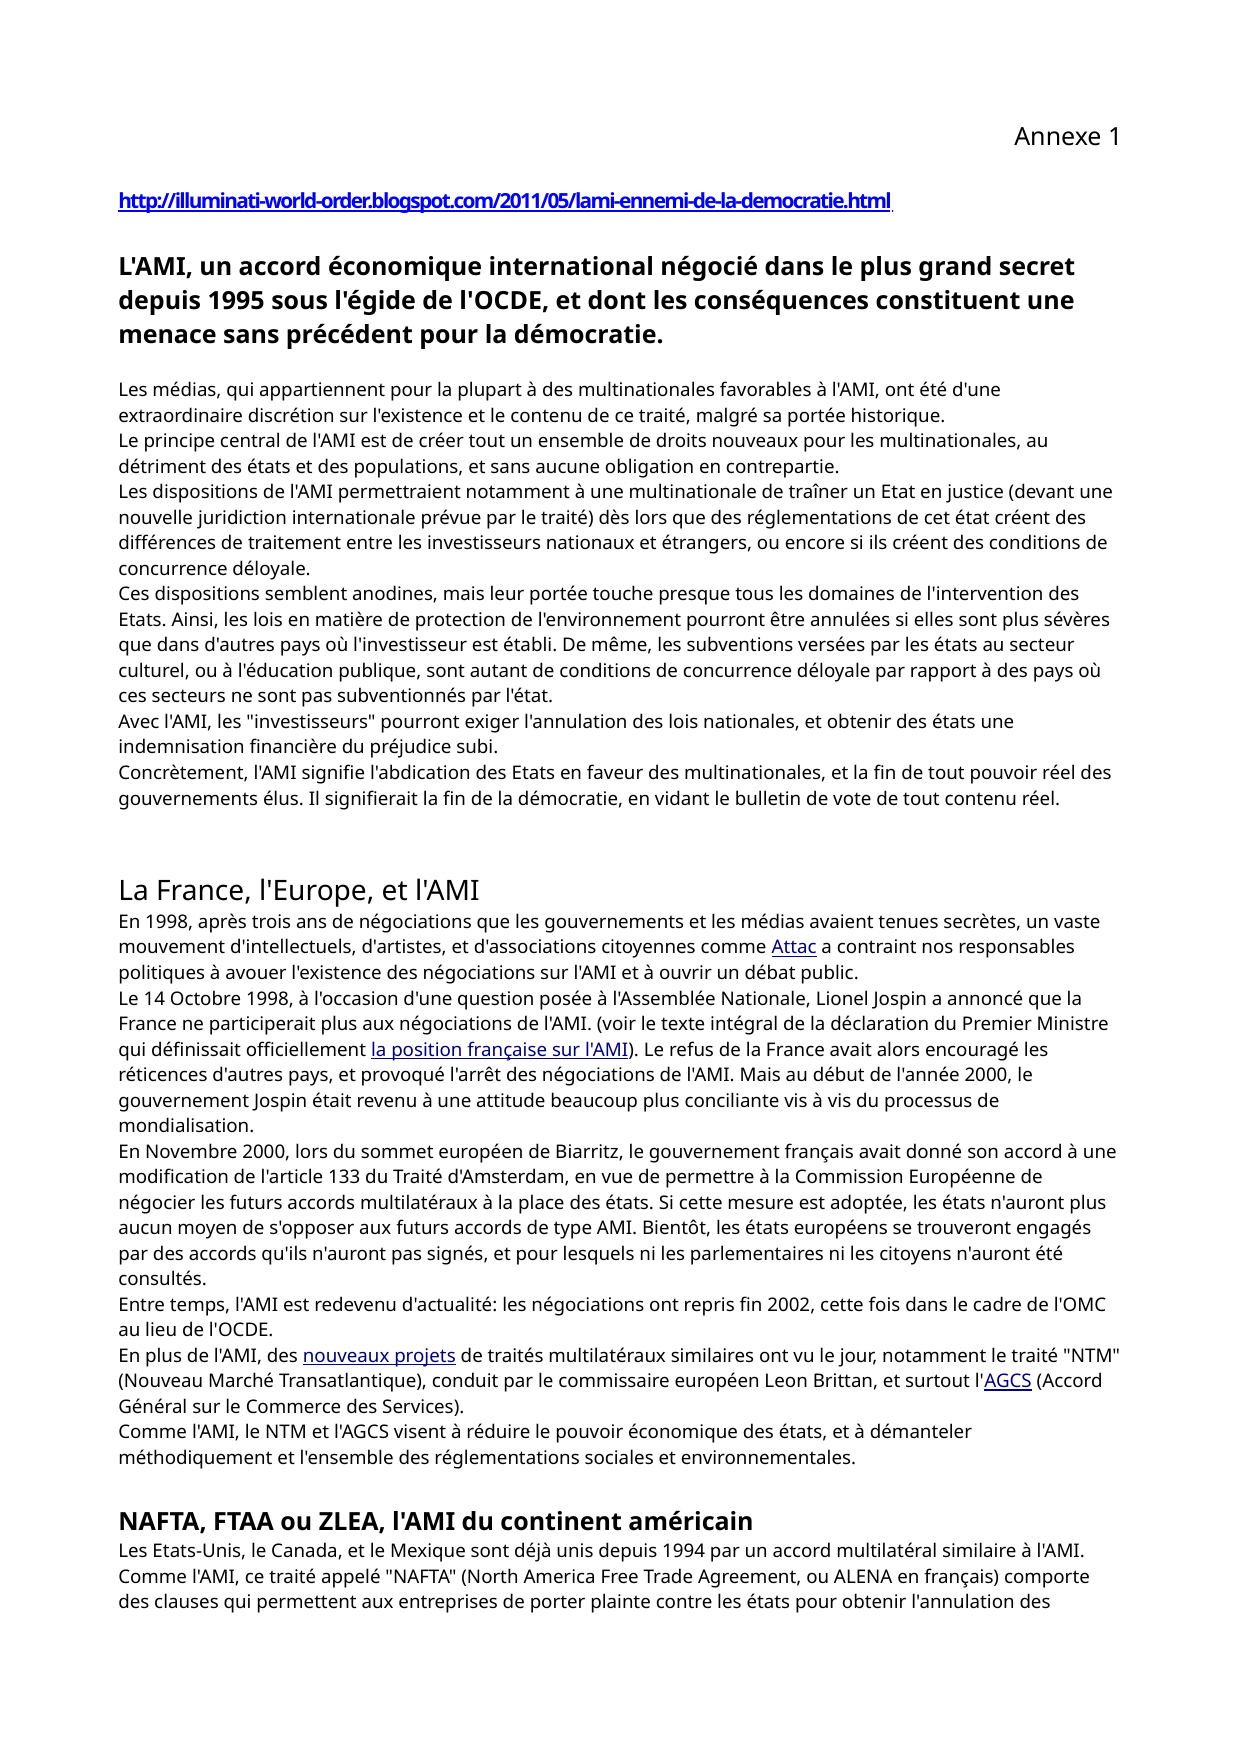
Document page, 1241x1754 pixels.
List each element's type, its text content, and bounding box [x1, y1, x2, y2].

text NAFTA, FTAA ou ZLEA, l'AMI du continent américain [118, 1504, 1122, 1538]
table_header http://illuminati-world-order.blogspot.com/2011/05/lami-ennemi-de-la-democratie.html L'AMI, un accord économique international négocié dans le plus grand secret depuis 1995 sous l'égide de l'OCDE, et dont les conséquences constituent une menace sans précédent pour la démocratie. Les médias, qui appartiennent pour la plupart à des multinationales favorables à l'AMI, ont été d'une extraordinaire discrétion sur l'existence et le contenu de ce traité, malgré sa portée historique. Le principe central de l'AMI est de créer tout un ensemble de droits nouveaux pour les multinationales, au détriment des états et des populations, et sans aucune obligation en contrepartie. Les dispositions de l'AMI permettraient notamment à une multinationale de traîner un Etat en justice (devant une nouvelle juridiction internationale prévue par le traité) dès lors que des réglementations de cet état créent des différences de traitement entre les investisseurs nationaux et étrangers, ou encore si ils créent des conditions de concurrence déloyale. Ces dispositions semblent anodines, mais leur portée touche presque tous les domaines de l'intervention des Etats. Ainsi, les lois en matière de protection de l'environnement pourront être annulées si elles sont plus sévères que dans d'autres pays où l'investisseur est établi. De même, les subventions versées par les états au secteur culturel, ou à l'éducation publique, sont autant de conditions de concurrence déloyale par rapport à des pays où ces secteurs ne sont pas subventionnés par l'état. Avec l'AMI, les "investisseurs" pourront exiger l'annulation des lois nationales, et obtenir des états une indemnisation financière du préjudice subi. Concrètement, l'AMI signifie l'abdication des Etats en faveur des multinationales, et la fin de tout pouvoir réel des gouvernements élus. Il signifierait la fin de la démocratie, en vidant le bulletin de vote de tout contenu réel. [118, 186, 1122, 810]
table_header La France, l'Europe, et l'AMI En 1998, après trois ans de négociations que les gouvernements et les médias avaient tenues secrètes, un vaste mouvement d'intellectuels, d'artistes, et d'associations citoyennes comme Attac a contraint nos responsables politiques à avouer l'existence des négociations sur l'AMI et à ouvrir un débat public. Le 14 Octobre 1998, à l'occasion d'une question posée à l'Assemblée Nationale, Lionel Jospin a annoncé que la France ne participerait plus aux négociations de l'AMI. (voir le texte intégral de la déclaration du Premier Ministre qui définissait officiellement la position française sur l'AMI). Le refus de la France avait alors encouragé les réticences d'autres pays, et provoqué l'arrêt des négociations de l'AMI. Mais au début de l'année 2000, le gouvernement Jospin était revenu à une attitude beaucoup plus conciliante vis à vis du processus de mondialisation. En Novembre 2000, lors du sommet européen de Biarritz, le gouvernement français avait donné son accord à une modification de l'article 133 du Traité d'Amsterdam, en vue de permettre à la Commission Européenne de négocier les futurs accords multilatéraux à la place des états. Si cette mesure est adoptée, les états n'auront plus aucun moyen de s'opposer aux futurs accords de type AMI. Bientôt, les états européens se trouveront engagés par des accords qu'ils n'auront pas signés, et pour lesquels ni les parlementaires ni les citoyens n'auront été consultés. Entre temps, l'AMI est redevenu d'actualité: les négociations ont repris fin 2002, cette fois dans le cadre de l'OMC au lieu de l'OCDE. En plus de l'AMI, des nouveaux projets de traités multilatéraux similaires ont vu le jour, notamment le traité "NTM" (Nouveau Marché Transatlantique), conduit par le commissaire européen Leon Brittan, et surtout l'AGCS (Accord Général sur le Commerce des Services). Comme l'AMI, le NTM et l'AGCS visent à réduire le pouvoir économique des états, et à démanteler méthodiquement et l'ensemble des réglementations sociales et environnementales. [118, 870, 1122, 1470]
text Annexe 1 [118, 118, 1122, 152]
text Les Etats-Unis, le Canada, et le Mexique sont déjà unis depuis 1994 par un accord multilatéral similaire à l'AMI. Comme l'AMI, ce traité appelé "NAFTA" (North America Free Trade Agreement, ou ALENA en français) comporte des clauses qui permettent aux entreprises de porter plainte contre les états pour obtenir l'annulation des [118, 1538, 1122, 1614]
